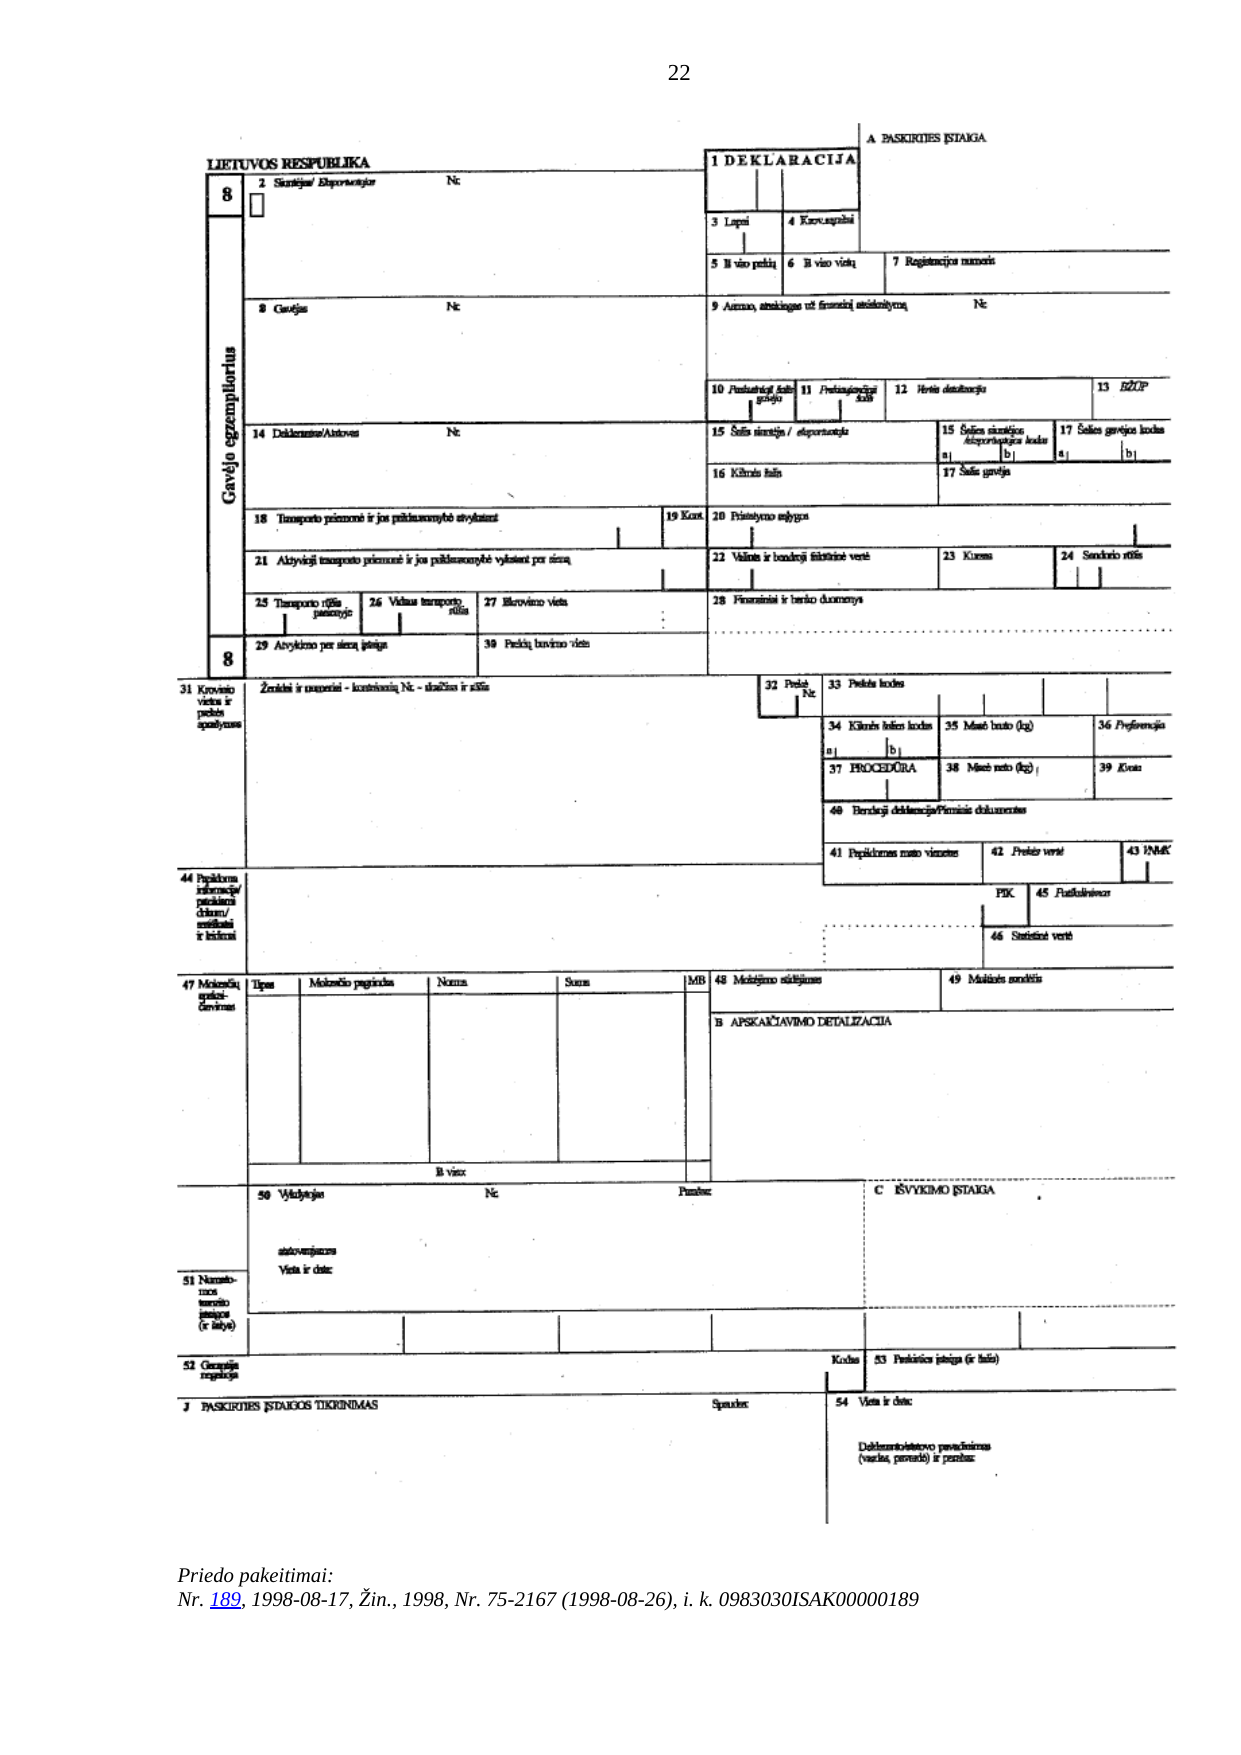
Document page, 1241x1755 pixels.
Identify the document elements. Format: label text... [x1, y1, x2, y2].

text Nr. 189, 1998-08-17, Žin., 1998, Nr. 75-2167 (1998-08-26), i. k. 0983030ISAK00000189 [177, 1587, 1181, 1611]
text Priedo pakeitimai: [177, 1562, 1181, 1587]
